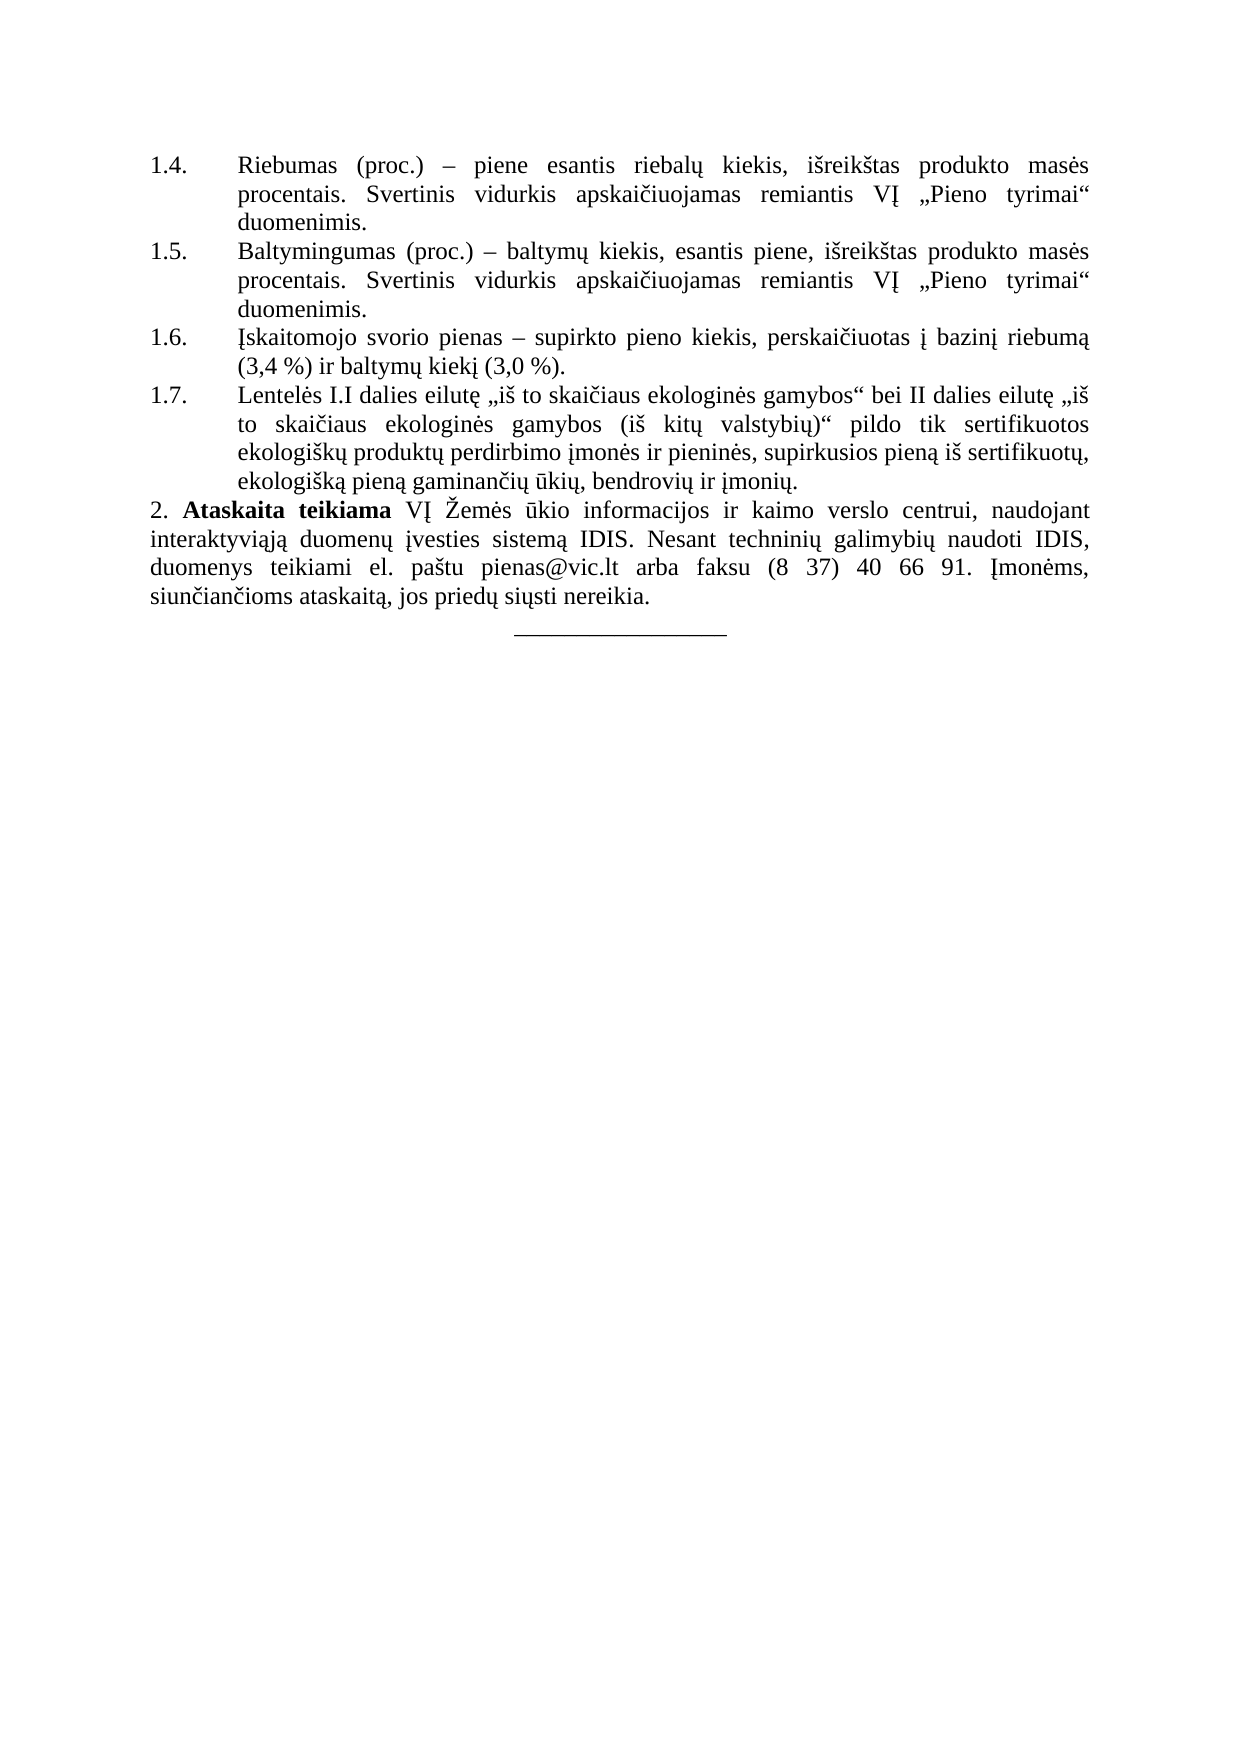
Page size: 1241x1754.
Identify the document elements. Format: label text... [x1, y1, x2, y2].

text 1.6. Įskaitomojo svorio pienas – supirkto pieno kiekis, perskaičiuotas į bazinį riebumą (3,4 %) ir baltymų kiekį (3,0 %). [150, 322, 1091, 380]
text 1.5. Baltymingumas (proc.) – baltymų kiekis, esantis piene, išreikštas produkto masės procentais. Svertinis vidurkis apskaičiuojamas remiantis VĮ „Pieno tyrimai“ duomenimis. [150, 236, 1091, 322]
text 1.7. Lentelės I.I dalies eilutę „iš to skaičiaus ekologinės gamybos“ bei II dalies eilutę „iš to skaičiaus ekologinės gamybos (iš kitų valstybių)“ pildo tik sertifikuotos ekologiškų produktų perdirbimo įmonės ir pieninės, supirkusios pieną iš sertifikuotų, ekologišką pieną gaminančių ūkių, bendrovių ir įmonių. [150, 380, 1091, 495]
text _________________ [150, 610, 1091, 639]
text 1.4. Riebumas (proc.) – piene esantis riebalų kiekis, išreikštas produkto masės procentais. Svertinis vidurkis apskaičiuojamas remiantis VĮ „Pieno tyrimai“ duomenimis. [150, 150, 1091, 236]
text 2. Ataskaita teikiama VĮ Žemės ūkio informacijos ir kaimo verslo centrui, naudojant interaktyviąją duomenų įvesties sistemą IDIS. Nesant techninių galimybių naudoti IDIS, duomenys teikiami el. paštu pienas@vic.lt arba faksu (8 37) 40 66 91. Įmonėms, siunčiančioms ataskaitą, jos priedų siųsti nereikia. [150, 495, 1091, 610]
